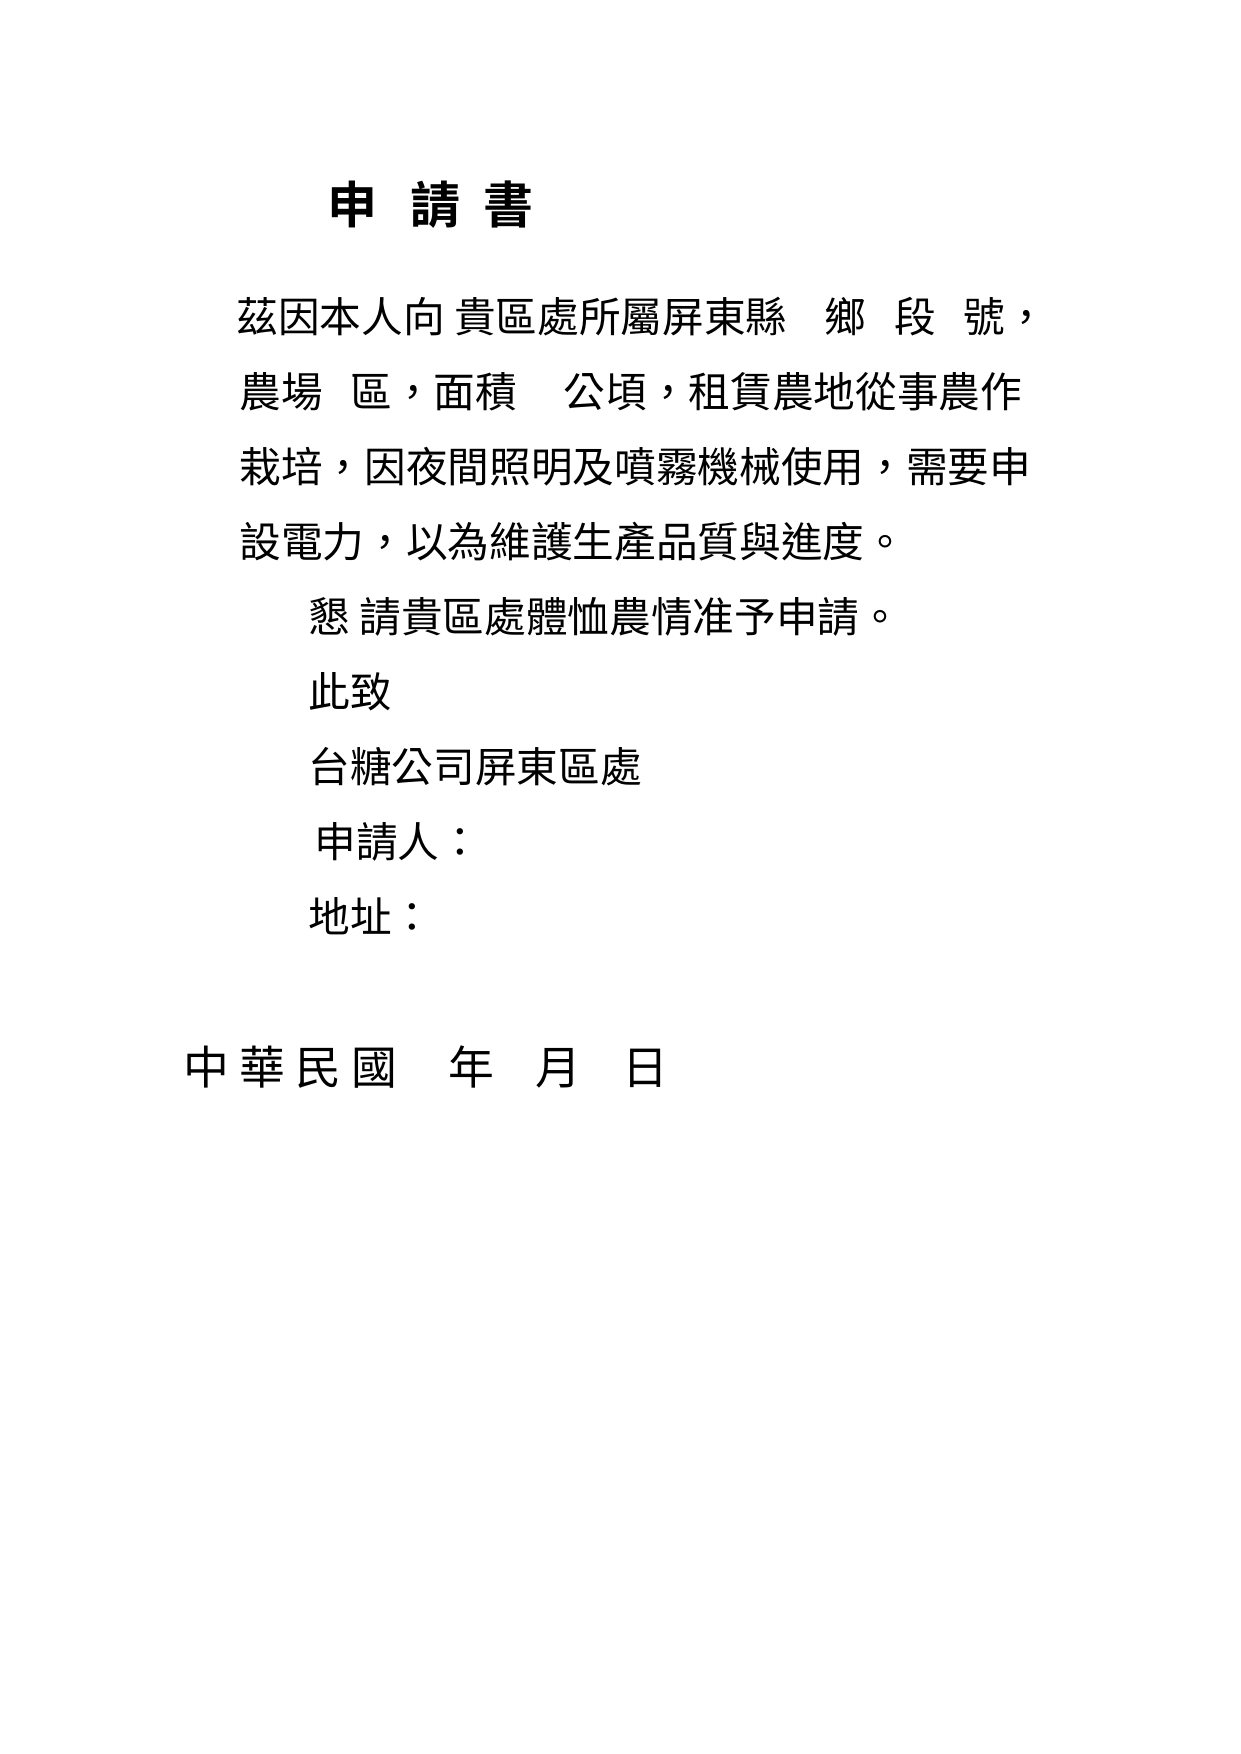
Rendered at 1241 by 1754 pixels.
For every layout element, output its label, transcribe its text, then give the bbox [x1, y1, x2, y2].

text 地址： [308, 877, 1057, 952]
text 此致 [225, 652, 1057, 727]
text 台糖公司屏東區處 [225, 727, 1057, 802]
text 茲因本人向 貴區處所屬屏東縣 鄉 段 號， 農場 區，面積 公頃，租賃農地從事農作栽培，因夜間照明及噴霧機械使用，需要申設電力，以為維護生產品質與進度。 [183, 277, 1057, 577]
text 中 華 民 國 年 月 日 [183, 1027, 1057, 1102]
text 懇 請貴區處體恤農情准予申請。 [225, 577, 1057, 652]
text 申請人： [183, 802, 1057, 877]
text 申 請 書 [183, 164, 1057, 239]
